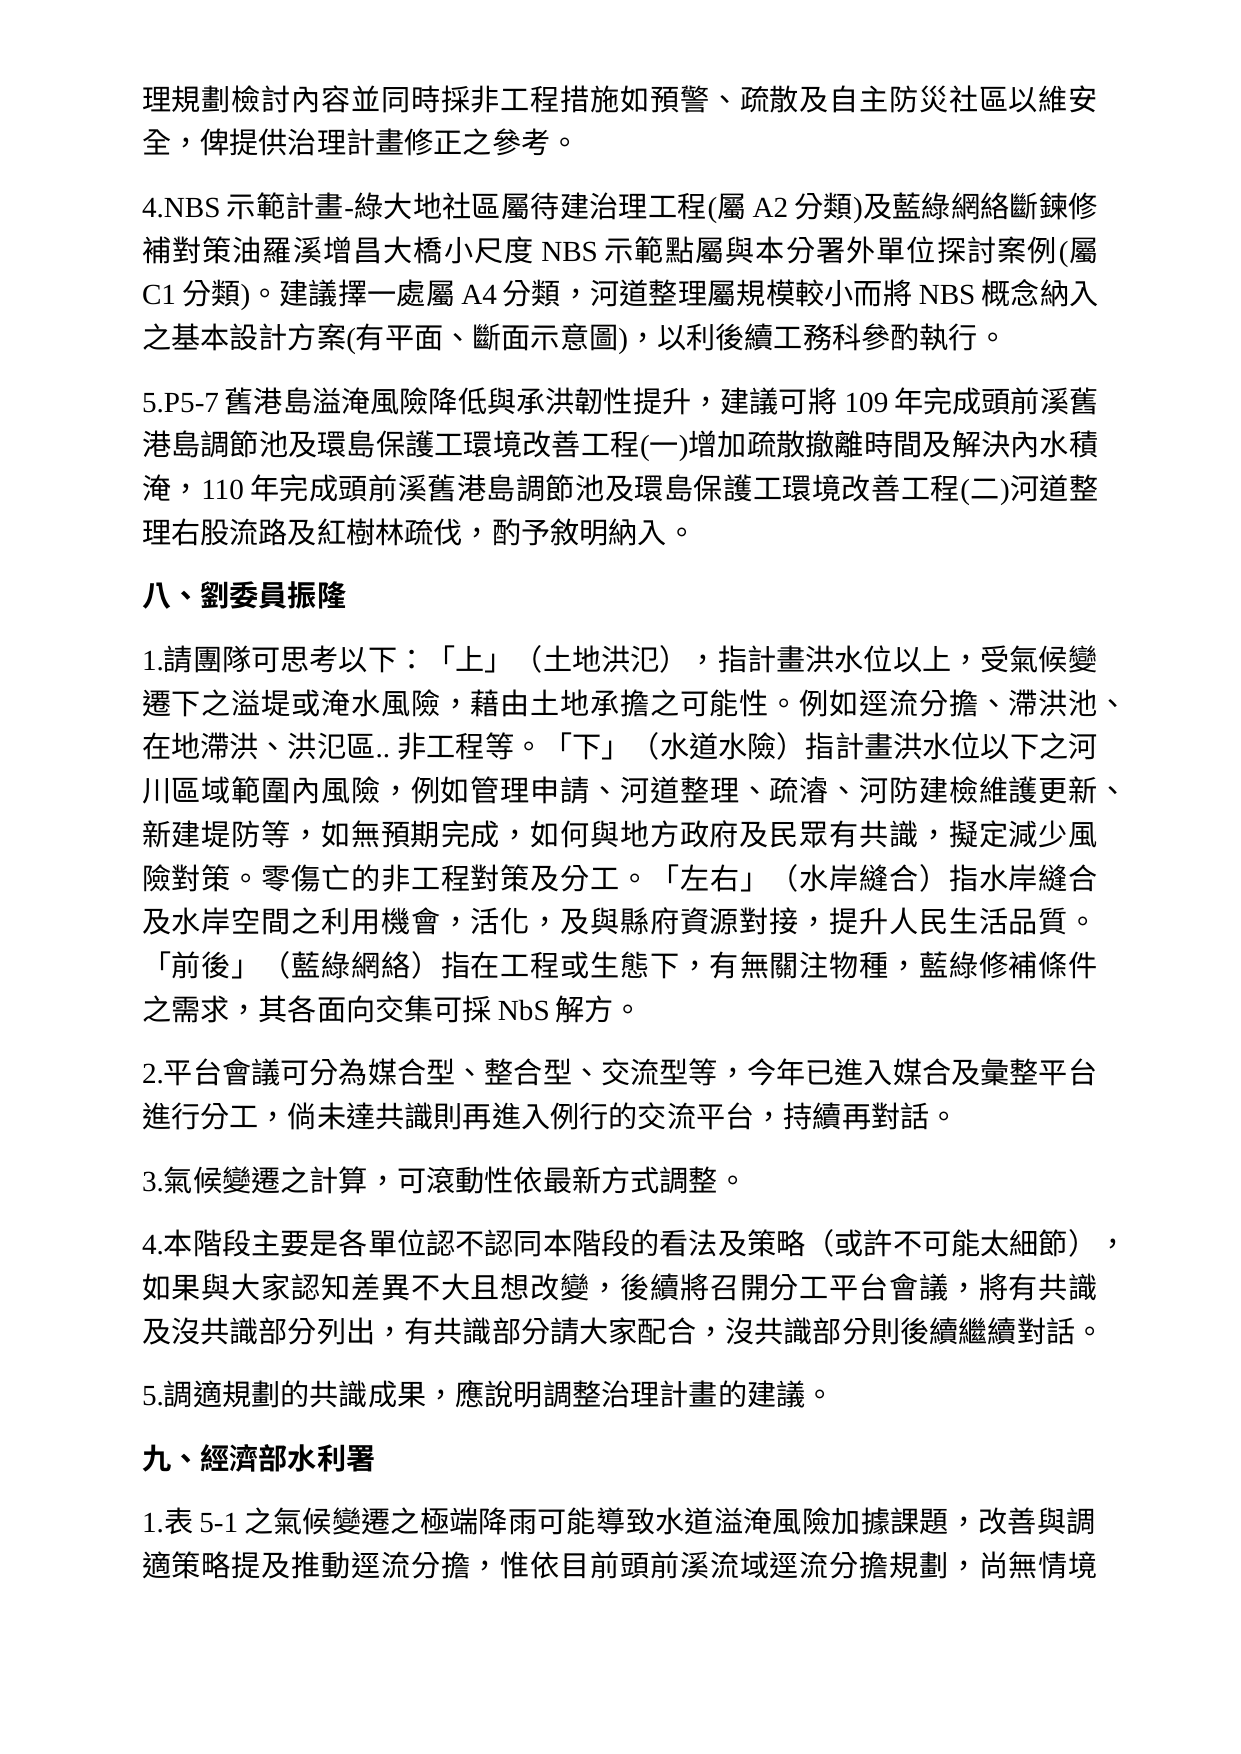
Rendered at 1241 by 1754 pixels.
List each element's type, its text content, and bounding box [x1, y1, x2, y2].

text 5.調適規劃的共識成果，應說明調整治理計畫的建議。 [142, 1371, 1098, 1414]
text 2.平台會議可分為媒合型、整合型、交流型等，今年已進入媒合及彙整平台進行分工，倘未達共識則再進入例行的交流平台，持續再對話。 [142, 1049, 1098, 1136]
text 1.表5-1之氣候變遷之極端降雨可能導致水道溢淹風險加據課題，改善與調適策略提及推動逕流分擔，惟依目前頭前溪流域逕流分擔規劃，尚無情境 [142, 1498, 1098, 1585]
text 理規劃檢討內容並同時採非工程措施如預警、疏散及自主防災社區以維安全，俾提供治理計畫修正之參考。 [142, 75, 1098, 162]
text 3.氣候變遷之計算，可滾動性依最新方式調整。 [142, 1156, 1098, 1200]
text 九、經濟部水利署 [142, 1434, 1098, 1478]
text 八、劉委員振隆 [142, 572, 1098, 616]
text 5.P5-7舊港島溢淹風險降低與承洪韌性提升，建議可將109年完成頭前溪舊港島調節池及環島保護工環境改善工程(一)增加疏散撤離時間及解決內水積淹，110年完成頭前溪舊港島調節池及環島保護工環境改善工程(二)河道整理右股流路及紅樹林疏伐，酌予敘明納入。 [142, 377, 1098, 552]
text 1.請團隊可思考以下：「上」（土地洪氾），指計畫洪水位以上，受氣候變遷下之溢堤或淹水風險，藉由土地承擔之可能性。例如逕流分擔、滯洪池、在地滯洪、洪氾區.. 非工程等。「下」（水道水險）指計畫洪水位以下之河川區域範圍內風險，例如管理申請、河道整理、疏濬、河防建檢維護更新、新建堤防等，如無預期完成，如何與地方政府及民眾有共識，擬定減少風險對策。零傷亡的非工程對策及分工。「左右」（水岸縫合）指水岸縫合及水岸空間之利用機會，活化，及與縣府資源對接，提升人民生活品質。「前後」（藍綠網絡）指在工程或生態下，有無關注物種，藍綠修補條件之需求，其各面向交集可採NbS解方。 [142, 635, 1098, 1029]
text 4.本階段主要是各單位認不認同本階段的看法及策略（或許不可能太細節），如果與大家認知差異不大且想改變，後續將召開分工平台會議，將有共識及沒共識部分列出，有共識部分請大家配合，沒共識部分則後續繼續對話。 [142, 1220, 1098, 1351]
text 4.NBS示範計畫-綠大地社區屬待建治理工程(屬A2分類)及藍綠網絡斷鍊修補對策油羅溪增昌大橋小尺度NBS示範點屬與本分署外單位探討案例(屬C1分類)。建議擇一處屬A4分類，河道整理屬規模較小而將NBS概念納入之基本設計方案(有平面、斷面示意圖)，以利後續工務科參酌執行。 [142, 182, 1098, 357]
